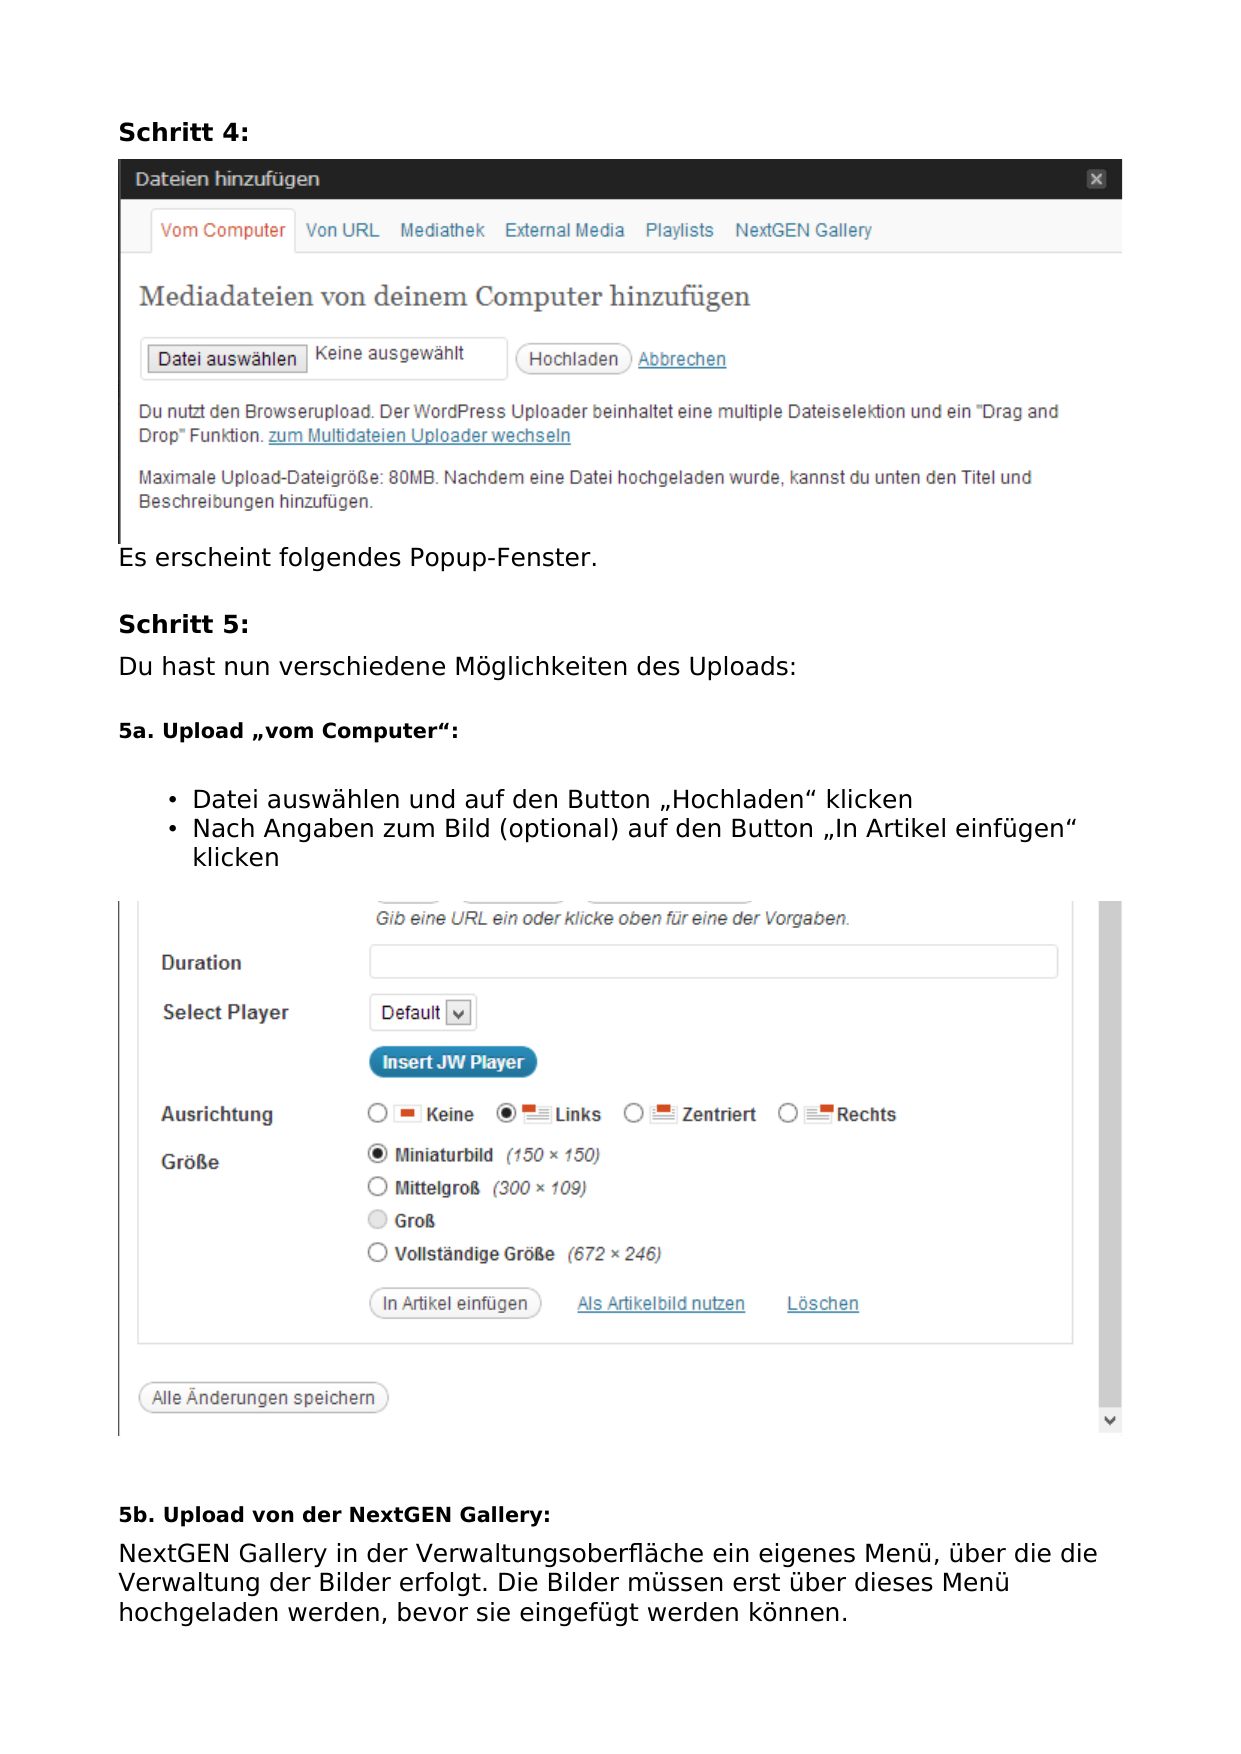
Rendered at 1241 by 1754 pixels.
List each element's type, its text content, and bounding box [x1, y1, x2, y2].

text Du hast nun verschiedene Möglichkeiten des Uploads: [118, 652, 1122, 681]
picture [118, 901, 1123, 1436]
subtitle Schritt 4: [118, 118, 1122, 147]
text NextGEN Gallery in der Verwaltungsoberfläche ein eigenes Menü, über die die Verwaltung der Bilder erfolgt. Die Bilder müssen erst über dieses Menü hochgeladen werden, bevor sie eingefügt werden können. [118, 1539, 1122, 1627]
list Datei auswählen und auf den Button „Hochladen“ klicken [177, 785, 1122, 814]
picture [118, 159, 1123, 544]
subtitle 5b. Upload von der NextGEN Gallery: [118, 1503, 1122, 1527]
text Es erscheint folgendes Popup-Fenster. [118, 544, 1122, 573]
subtitle Schritt 5: [118, 610, 1122, 639]
list Nach Angaben zum Bild (optional) auf den Button „In Artikel einfügen“ klicken [177, 814, 1122, 872]
subtitle 5a. Upload „vom Computer“: [118, 719, 1122, 743]
